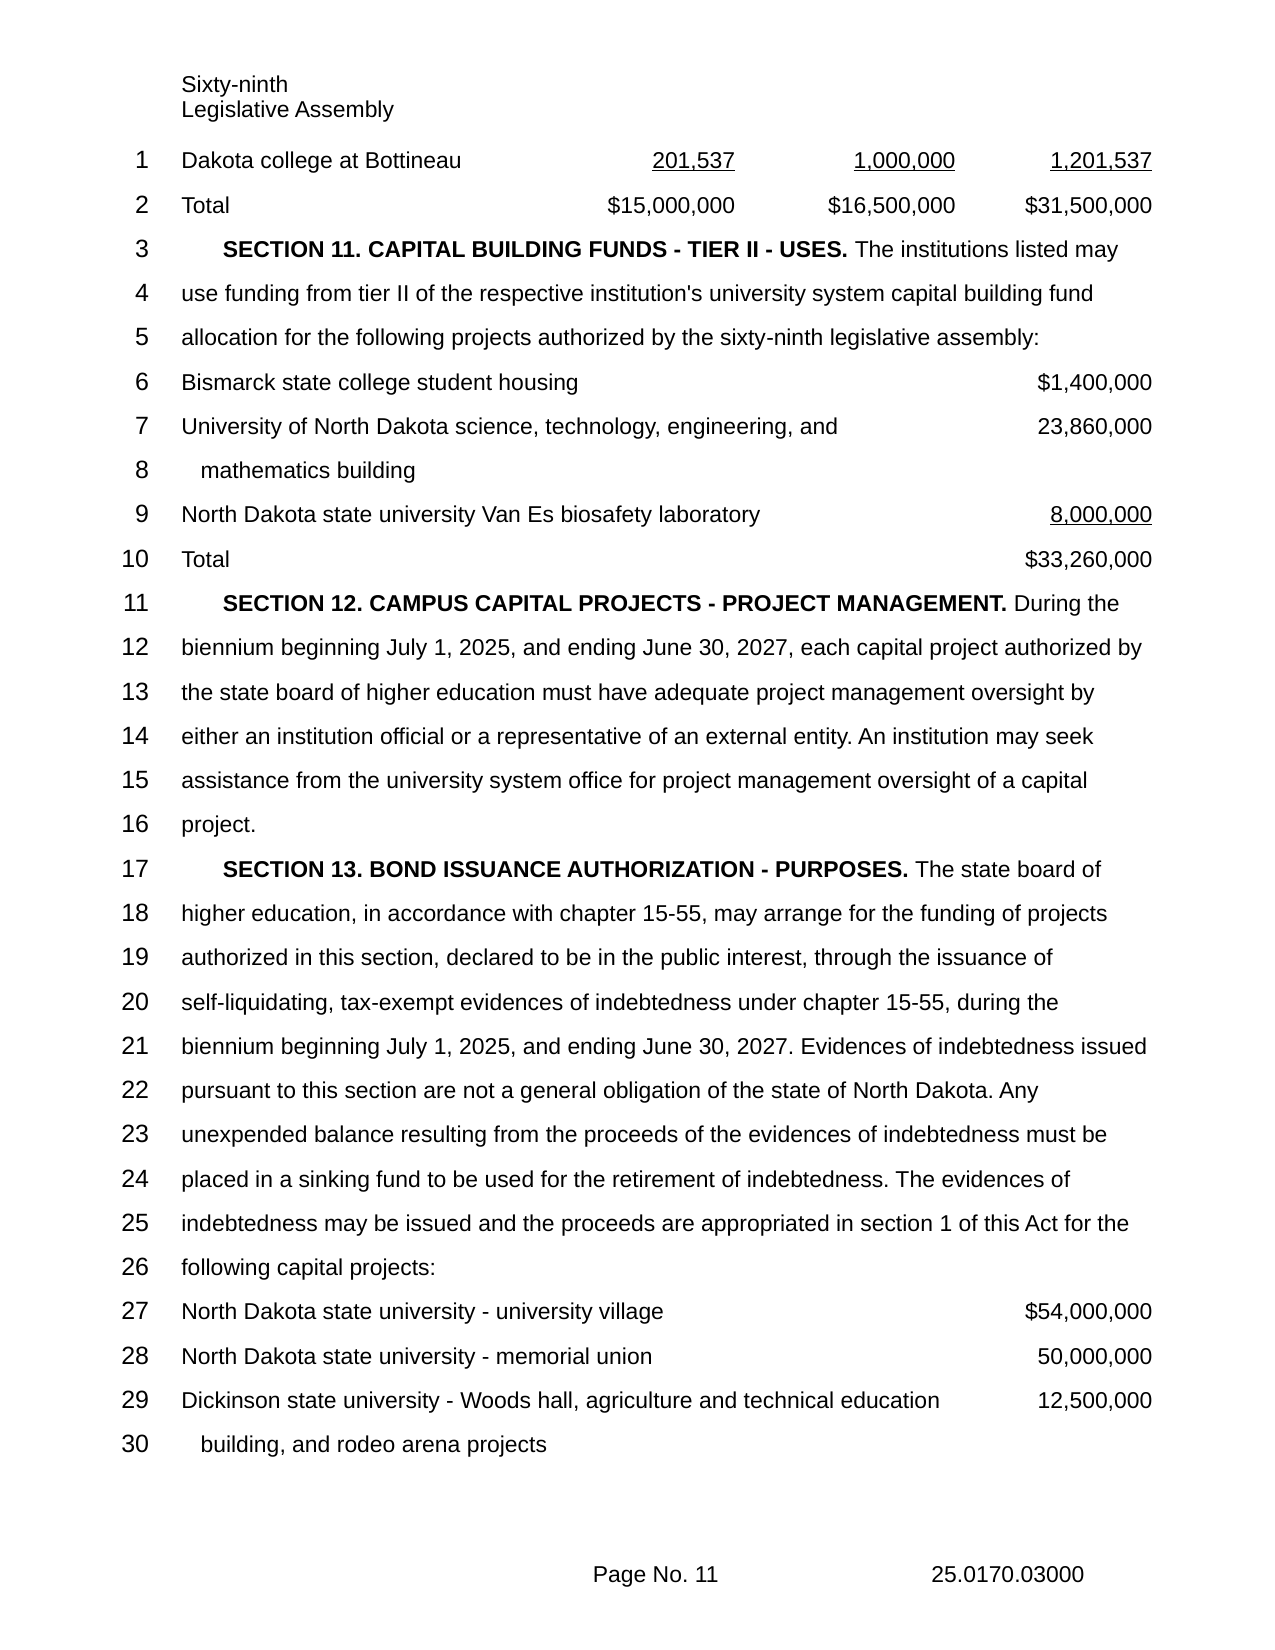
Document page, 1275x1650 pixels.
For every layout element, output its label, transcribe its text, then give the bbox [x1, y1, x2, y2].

text Bismarck state college student housing $1,400,000 University of North Dakota science, technology, engineering, and 23,860,000 mathematics building North Dakota state university Van Es biosafety laboratory 8,000,000 Total $33,260,000 [181, 355, 1154, 576]
text North Dakota state university - university village $54,000,000 North Dakota state university - memorial union 50,000,000 Dickinson state university - Woods hall, agriculture and technical education 12,500,000 building, and rodeo arena projects [181, 1284, 1154, 1461]
text SECTION 13. BOND ISSUANCE AUTHORIZATION - PURPOSES. The state board of higher education, in accordance with chapter 15‑55, may arrange for the funding of projects authorized in this section, declared to be in the public interest, through the issuance of self‑liquidating, tax‑exempt evidences of indebtedness under chapter 15‑55, during the biennium beginning July 1, 2025, and ending June 30, 2027. Evidences of indebtedness issued pursuant to this section are not a general obligation of the state of North Dakota. Any unexpended balance resulting from the proceeds of the evidences of indebtedness must be placed in a sinking fund to be used for the retirement of indebtedness. The evidences of indebtedness may be issued and the proceeds are appropriated in section 1 of this Act for the following capital projects: [181, 842, 1154, 1284]
text SECTION 12. CAMPUS CAPITAL PROJECTS - PROJECT MANAGEMENT. During the biennium beginning July 1, 2025, and ending June 30, 2027, each capital project authorized by the state board of higher education must have adequate project management oversight by either an institution official or a representative of an external entity. An institution may seek assistance from the university system office for project management oversight of a capital project. [181, 576, 1154, 842]
text Dakota college at Bottineau 201,537 1,000,000 1,201,537 Total $15,000,000 $16,500,000 $31,500,000 [181, 133, 1154, 222]
text SECTION 11. CAPITAL BUILDING FUNDS - TIER II - USES. The institutions listed may use funding from tier II of the respective institution's university system capital building fund allocation for the following projects authorized by the sixty‑ninth legislative assembly: [181, 222, 1154, 355]
